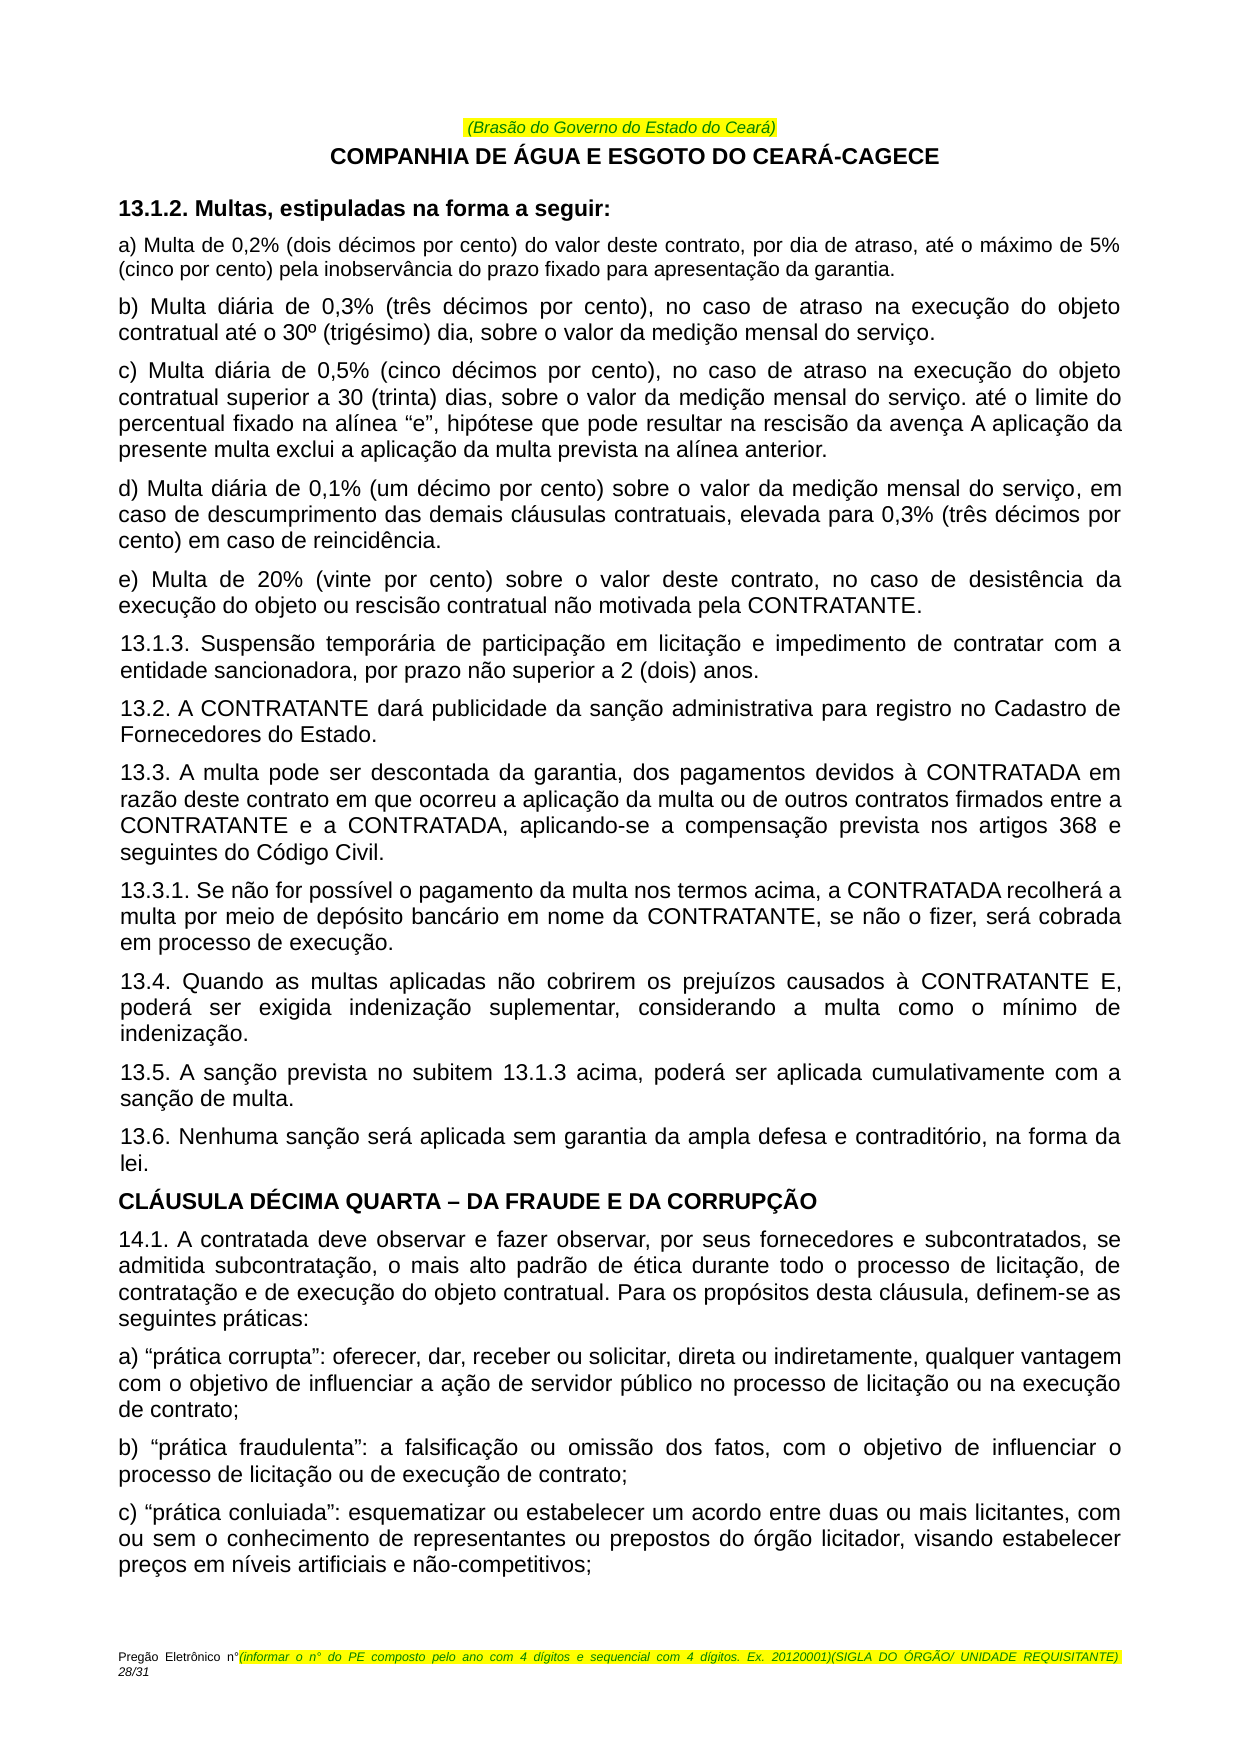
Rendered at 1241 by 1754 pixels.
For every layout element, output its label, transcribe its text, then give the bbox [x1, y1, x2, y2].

text d) Multa diária de 0,1% (um décimo por cento) sobre o valor da medição mensal do serviço, em caso de descumprimento das demais cláusulas contratuais, elevada para 0,3% (três décimos por cento) em caso de reincidência. [118, 475, 1122, 554]
text b) “prática fraudulenta”: a falsificação ou omissão dos fatos, com o objetivo de influenciar o processo de licitação ou de execução de contrato; [118, 1434, 1122, 1487]
text 13.5. A sanção prevista no subitem 13.1.3 acima, poderá ser aplicada cumulativamente com a sanção de multa. [120, 1058, 1122, 1111]
text c) Multa diária de 0,5% (cinco décimos por cento), no caso de atraso na execução do objeto contratual superior a 30 (trinta) dias, sobre o valor da medição mensal do serviço. até o limite do percentual fixado na alínea “e”, hipótese que pode resultar na rescisão da avença A aplicação da presente multa exclui a aplicação da multa prevista na alínea anterior. [118, 357, 1122, 463]
text a) “prática corrupta”: oferecer, dar, receber ou solicitar, direta ou indiretamente, qualquer vantagem com o objetivo de influenciar a ação de servidor público no processo de licitação ou na execução de contrato; [118, 1343, 1122, 1422]
text 13.1.2. Multas, estipuladas na forma a seguir: [118, 195, 1122, 221]
text 13.1.3. Suspensão temporária de participação em licitação e impedimento de contratar com a entidade sancionadora, por prazo não superior a 2 (dois) anos. [120, 630, 1122, 683]
text CLÁUSULA DÉCIMA QUARTA – DA FRAUDE E DA CORRUPÇÃO [118, 1188, 1122, 1214]
text 14.1. A contratada deve observar e fazer observar, por seus fornecedores e subcontratados, se admitida subcontratação, o mais alto padrão de ética durante todo o processo de licitação, de contratação e de execução do objeto contratual. Para os propósitos desta cláusula, definem-se as seguintes práticas: [118, 1226, 1122, 1331]
text 13.3. A multa pode ser descontada da garantia, dos pagamentos devidos à CONTRATADA em razão deste contrato em que ocorreu a aplicação da multa ou de outros contratos firmados entre a CONTRATANTE e a CONTRATADA, aplicando-se a compensação prevista nos artigos 368 e seguintes do Código Civil. [120, 759, 1122, 865]
text a) Multa de 0,2% (dois décimos por cento) do valor deste contrato, por dia de atraso, até o máximo de 5% (cinco por cento) pela inobservância do prazo fixado para apresentação da garantia. [118, 233, 1122, 281]
text 13.4. Quando as multas aplicadas não cobrirem os prejuízos causados à CONTRATANTE E, poderá ser exigida indenização suplementar, considerando a multa como o mínimo de indenização. [120, 968, 1122, 1047]
text e) Multa de 20% (vinte por cento) sobre o valor deste contrato, no caso de desistência da execução do objeto ou rescisão contratual não motivada pela CONTRATANTE. [118, 566, 1122, 618]
text c) “prática conluiada”: esquematizar ou estabelecer um acordo entre duas ou mais licitantes, com ou sem o conhecimento de representantes ou prepostos do órgão licitador, visando estabelecer preços em níveis artificiais e não-competitivos; [118, 1499, 1122, 1578]
text 13.6. Nenhuma sanção será aplicada sem garantia da ampla defesa e contraditório, na forma da lei. [120, 1123, 1122, 1176]
text 13.3.1. Se não for possível o pagamento da multa nos termos acima, a CONTRATADA recolherá a multa por meio de depósito bancário em nome da CONTRATANTE, se não o fizer, será cobrada em processo de execução. [120, 877, 1122, 956]
text 13.2. A CONTRATANTE dará publicidade da sanção administrativa para registro no Cadastro de Fornecedores do Estado. [120, 695, 1122, 747]
text b) Multa diária de 0,3% (três décimos por cento), no caso de atraso na execução do objeto contratual até o 30º (trigésimo) dia, sobre o valor da medição mensal do serviço. [118, 293, 1122, 346]
